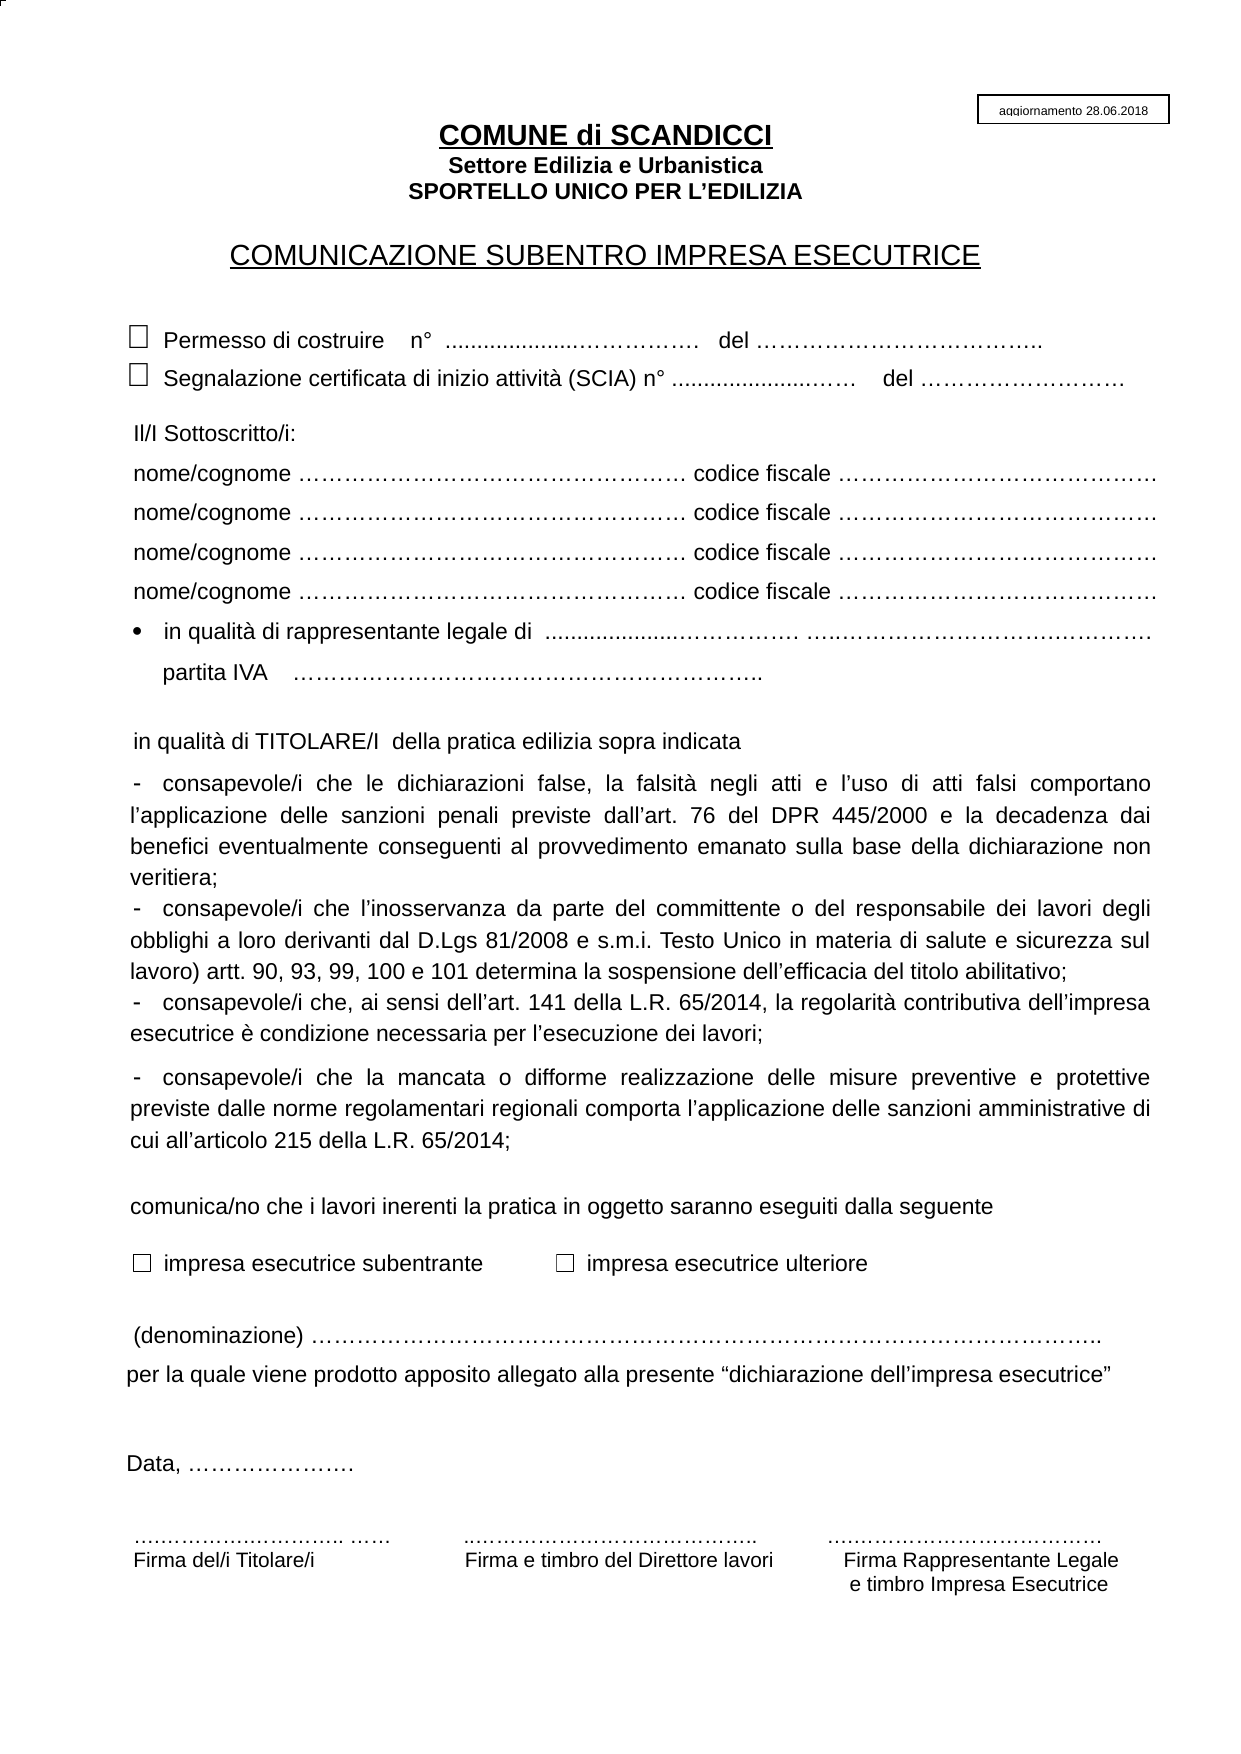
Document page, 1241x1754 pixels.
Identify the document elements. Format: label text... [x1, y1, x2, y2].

text SPORTELLO UNICO PER L’EDILIZIA [89, 178, 1122, 204]
text in qualità di TITOLARE/I della pratica edilizia sopra indicata [133, 728, 1181, 754]
text nome/cognome …………………………………………… codice fiscale …………………………………… [89, 539, 1181, 565]
text nome/cognome …………………………………………… codice fiscale …………………………………… [89, 499, 1181, 526]
text nome/cognome …………………………………………… codice fiscale …………………………………… [89, 578, 1181, 604]
text impresa esecutrice subentrante impresa esecutrice ulteriore [133, 1250, 1181, 1279]
title [979, 96, 1168, 123]
text nome/cognome …………………………………………… codice fiscale …………………………………… [89, 460, 1181, 486]
text aggiornamento 28.06.2018 [994, 103, 1153, 115]
list consapevole/i che la mancata o difforme realizzazione delle misure preventive e protettive previste dalle norme regolamentari regionali comporta l’applicazione delle sanzioni amministrative di cui all’articolo 215 della L.R. 65/2014; [130, 1061, 1152, 1154]
text per la quale viene prodotto apposito allegato alla presente “dichiarazione dell’impresa esecutrice” [126, 1361, 1181, 1388]
list Permesso di costruire n° .....................……………. del ……………………………….. [126, 317, 1137, 355]
list in qualità di rappresentante legale di .....................……………. …..……………………….…………. [133, 618, 1181, 644]
title COMUNE di SCANDICCI [89, 118, 1122, 152]
text Settore Edilizia e Urbanistica [89, 152, 1122, 178]
text (denominazione) ………………………………………………………………………………………….. [133, 1322, 1122, 1348]
text ….………….………….. …… ..………………………………….. ….……………………………… [133, 1524, 1122, 1548]
text Firma del/i Titolare/i Firma e timbro del Direttore lavori Firma Rappresentante Legale e timbro Impresa Esecutrice [89, 1548, 1167, 1596]
text Data, …………………. [126, 1450, 1181, 1476]
list consapevole/i che l’inosservanza da parte del committente o del responsabile dei lavori degli obblighi a loro derivanti dal D.Lgs 81/2008 e s.m.i. Testo Unico in materia di salute e sicurezza sul lavoro) artt. 90, 93, 99, 100 e 101 determina la sospensione dell’efficacia del titolo abilitativo; [130, 892, 1152, 986]
list consapevole/i che le dichiarazioni false, la falsità negli atti e l’uso di atti falsi comportano l’applicazione delle sanzioni penali previste dall’art. 76 del DPR 445/2000 e la decadenza dai benefici eventualmente conseguenti al provvedimento emanato sulla base della dichiarazione non veritiera; [130, 767, 1152, 892]
list consapevole/i che, ai sensi dell’art. 141 della L.R. 65/2014, la regolarità contributiva dell’impresa esecutrice è condizione necessaria per l’esecuzione dei lavori; [130, 986, 1152, 1048]
list Segnalazione certificata di inizio attività (SCIA) n° ......................…… del ……………………… [126, 355, 1137, 394]
text partita IVA …………………………………………………….. [162, 657, 1181, 686]
text Il/I Sottoscritto/i: [133, 420, 1181, 447]
title COMUNICAZIONE SUBENTRO IMPRESA ESECUTRICE [89, 238, 1122, 271]
text comunica/no che i lavori inerenti la pratica in oggetto saranno eseguiti dalla seguente [130, 1188, 1181, 1221]
